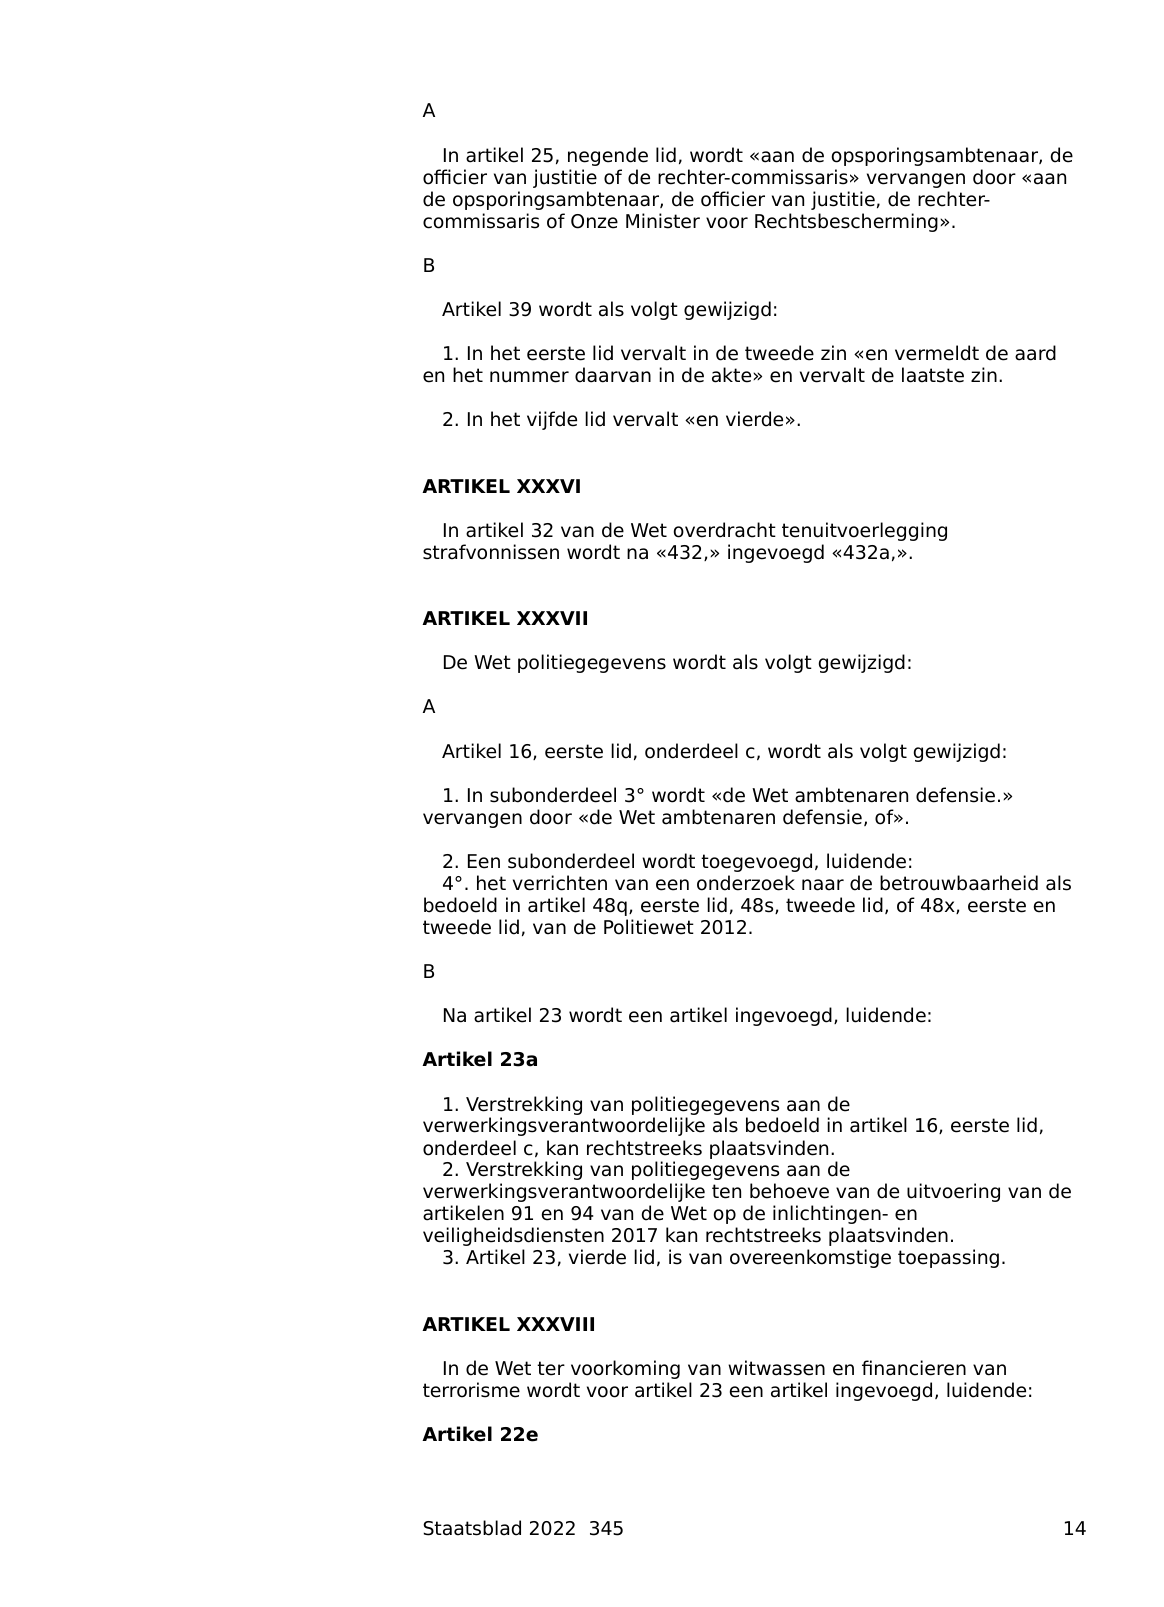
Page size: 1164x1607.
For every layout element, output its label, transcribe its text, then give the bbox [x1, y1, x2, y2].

text 2. In het vijfde lid vervalt «en vierde». [422, 409, 1087, 431]
subtitle ARTIKEL XXXVIII [422, 1314, 1087, 1336]
text B [422, 255, 1087, 277]
text In artikel 32 van de Wet overdracht tenuitvoerlegging strafvonnissen wordt na «432,» ingevoegd «432a,». [422, 520, 1087, 564]
text 1. In subonderdeel 3° wordt «de Wet ambtenaren defensie.» vervangen door «de Wet ambtenaren defensie, of». [422, 785, 1087, 829]
text B [422, 961, 1087, 983]
subtitle Artikel 23a [422, 1049, 1087, 1071]
subtitle ARTIKEL XXXVII [422, 608, 1087, 630]
text Artikel 16, eerste lid, onderdeel c, wordt als volgt gewijzigd: [422, 741, 1087, 762]
text In de Wet ter voorkoming van witwassen en financieren van terrorisme wordt voor artikel 23 een artikel ingevoegd, luidende: [422, 1358, 1087, 1402]
text Artikel 39 wordt als volgt gewijzigd: [422, 299, 1087, 321]
text A [422, 696, 1087, 718]
subtitle ARTIKEL XXXVI [422, 476, 1087, 497]
text 2. Verstrekking van politiegegevens aan de verwerkingsverantwoordelijke ten behoeve van de uitvoering van de artikelen 91 en 94 van de Wet op de inlichtingen- en veiligheidsdiensten 2017 kan rechtstreeks plaatsvinden. [422, 1159, 1087, 1247]
subtitle Artikel 22e [422, 1424, 1087, 1446]
text A [422, 100, 1087, 122]
text Na artikel 23 wordt een artikel ingevoegd, luidende: [422, 1005, 1087, 1027]
text 1. In het eerste lid vervalt in de tweede zin «en vermeldt de aard en het nummer daarvan in de akte» en vervalt de laatste zin. [422, 343, 1087, 387]
text 4°. het verrichten van een onderzoek naar de betrouwbaarheid als bedoeld in artikel 48q, eerste lid, 48s, tweede lid, of 48x, eerste en tweede lid, van de Politiewet 2012. [422, 873, 1087, 939]
text 3. Artikel 23, vierde lid, is van overeenkomstige toepassing. [422, 1247, 1087, 1269]
text De Wet politiegegevens wordt als volgt gewijzigd: [422, 652, 1087, 674]
text 2. Een subonderdeel wordt toegevoegd, luidende: [422, 851, 1087, 873]
text In artikel 25, negende lid, wordt «aan de opsporingsambtenaar, de officier van justitie of de rechter-commissaris» vervangen door «aan de opsporingsambtenaar, de officier van justitie, de rechter-commissaris of Onze Minister voor Rechtsbescherming». [422, 144, 1087, 232]
text 1. Verstrekking van politiegegevens aan de verwerkingsverantwoordelijke als bedoeld in artikel 16, eerste lid, onderdeel c, kan rechtstreeks plaatsvinden. [422, 1093, 1087, 1159]
